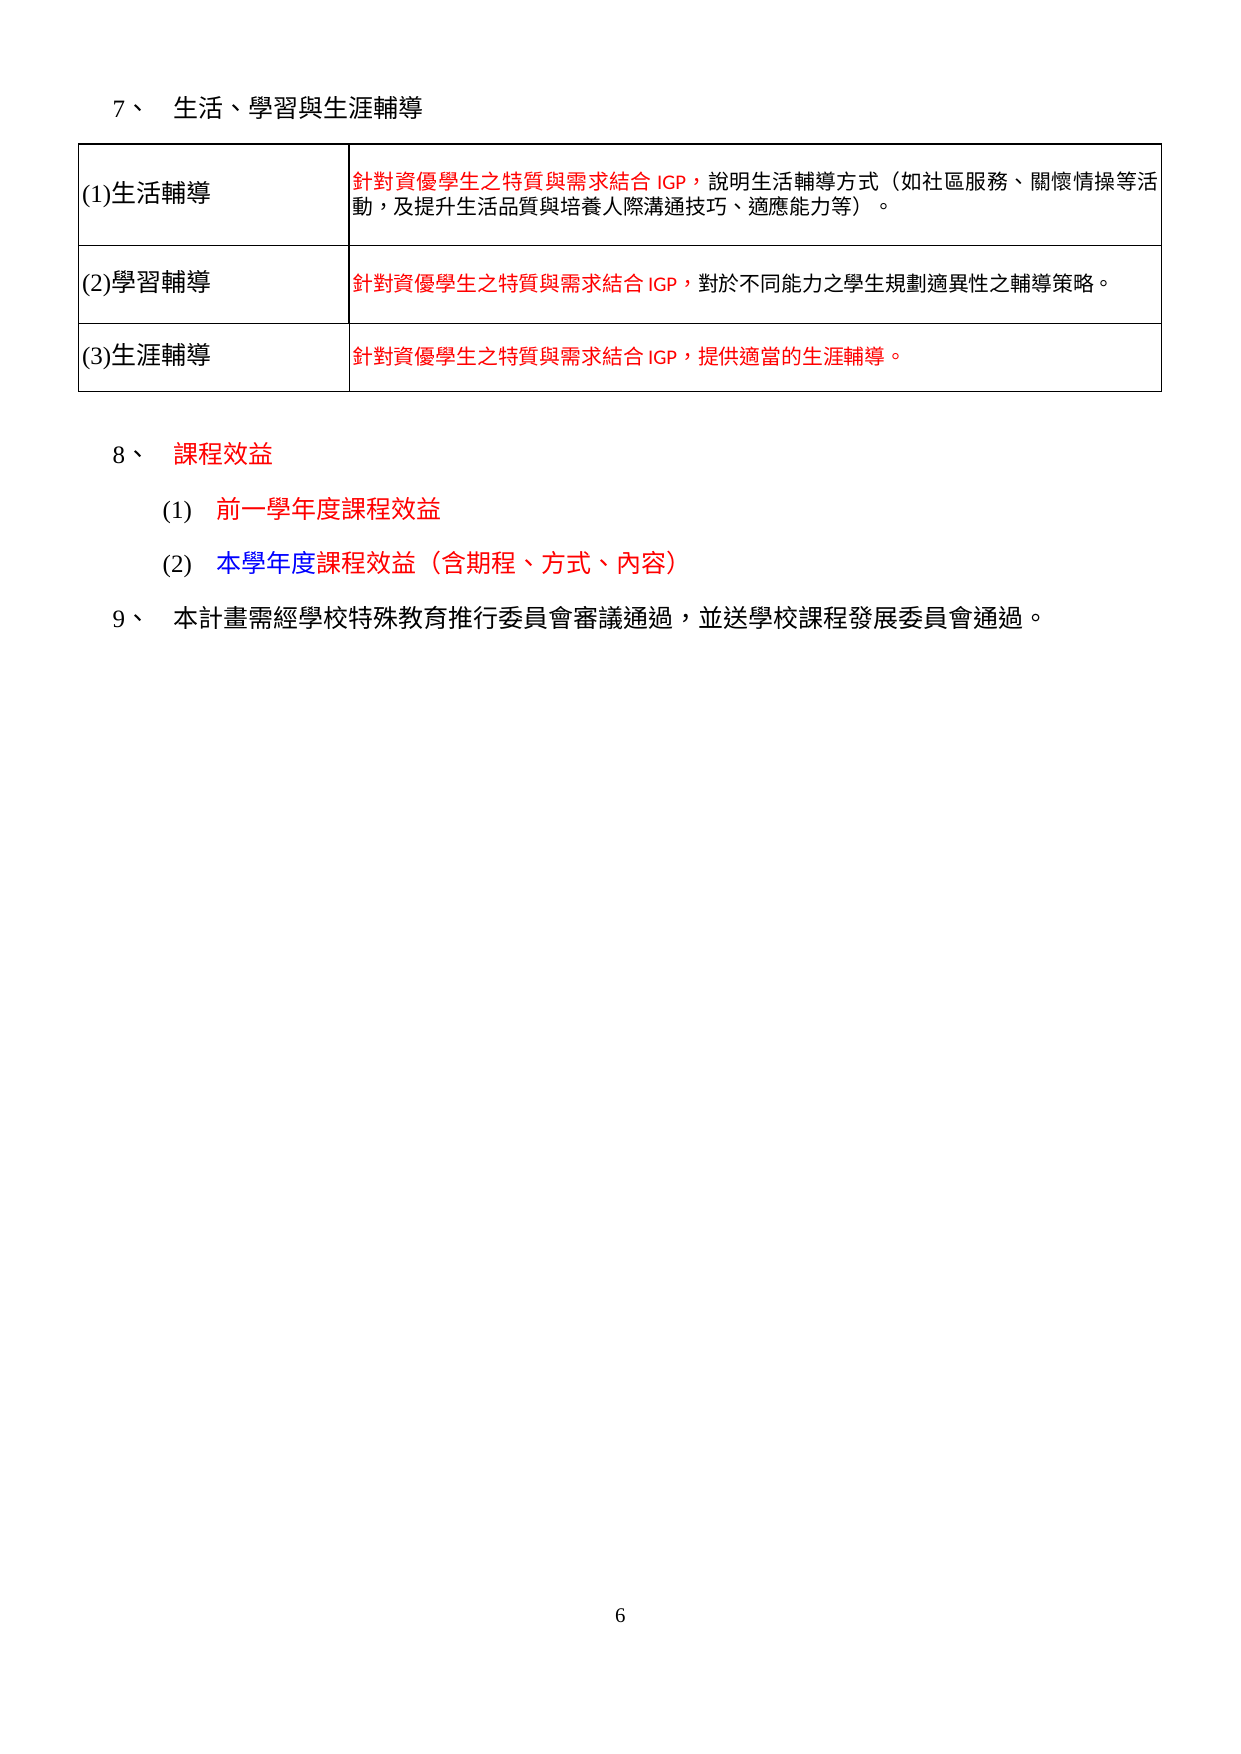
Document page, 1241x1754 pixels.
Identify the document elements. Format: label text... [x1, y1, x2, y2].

table_cell 針對資優學生之特質與需求結合IGP，提供適當的生涯輔導。 [350, 324, 1161, 391]
table_header (1)生活輔導 [79, 145, 348, 245]
list 前一學年度課程效益 [162, 489, 1128, 526]
list 課程效益 [112, 435, 1128, 471]
list 生活、學習與生涯輔導 [112, 89, 1128, 125]
table_cell (2)學習輔導 [79, 246, 348, 323]
list 本計畫需經學校特殊教育推行委員會審議通過，並送學校課程發展委員會通過。 [112, 598, 1128, 634]
list 本學年度課程效益（含期程、方式、內容） [162, 544, 1128, 580]
table_cell 針對資優學生之特質與需求結合IGP，對於不同能力之學生規劃適異性之輔導策略。 [350, 246, 1161, 323]
table_cell (3)生涯輔導 [79, 324, 349, 391]
table_header 針對資優學生之特質與需求結合IGP，說明生活輔導方式（如社區服務、關懷情操等活動，及提升生活品質與培養人際溝通技巧、適應能力等）。 [350, 145, 1161, 245]
